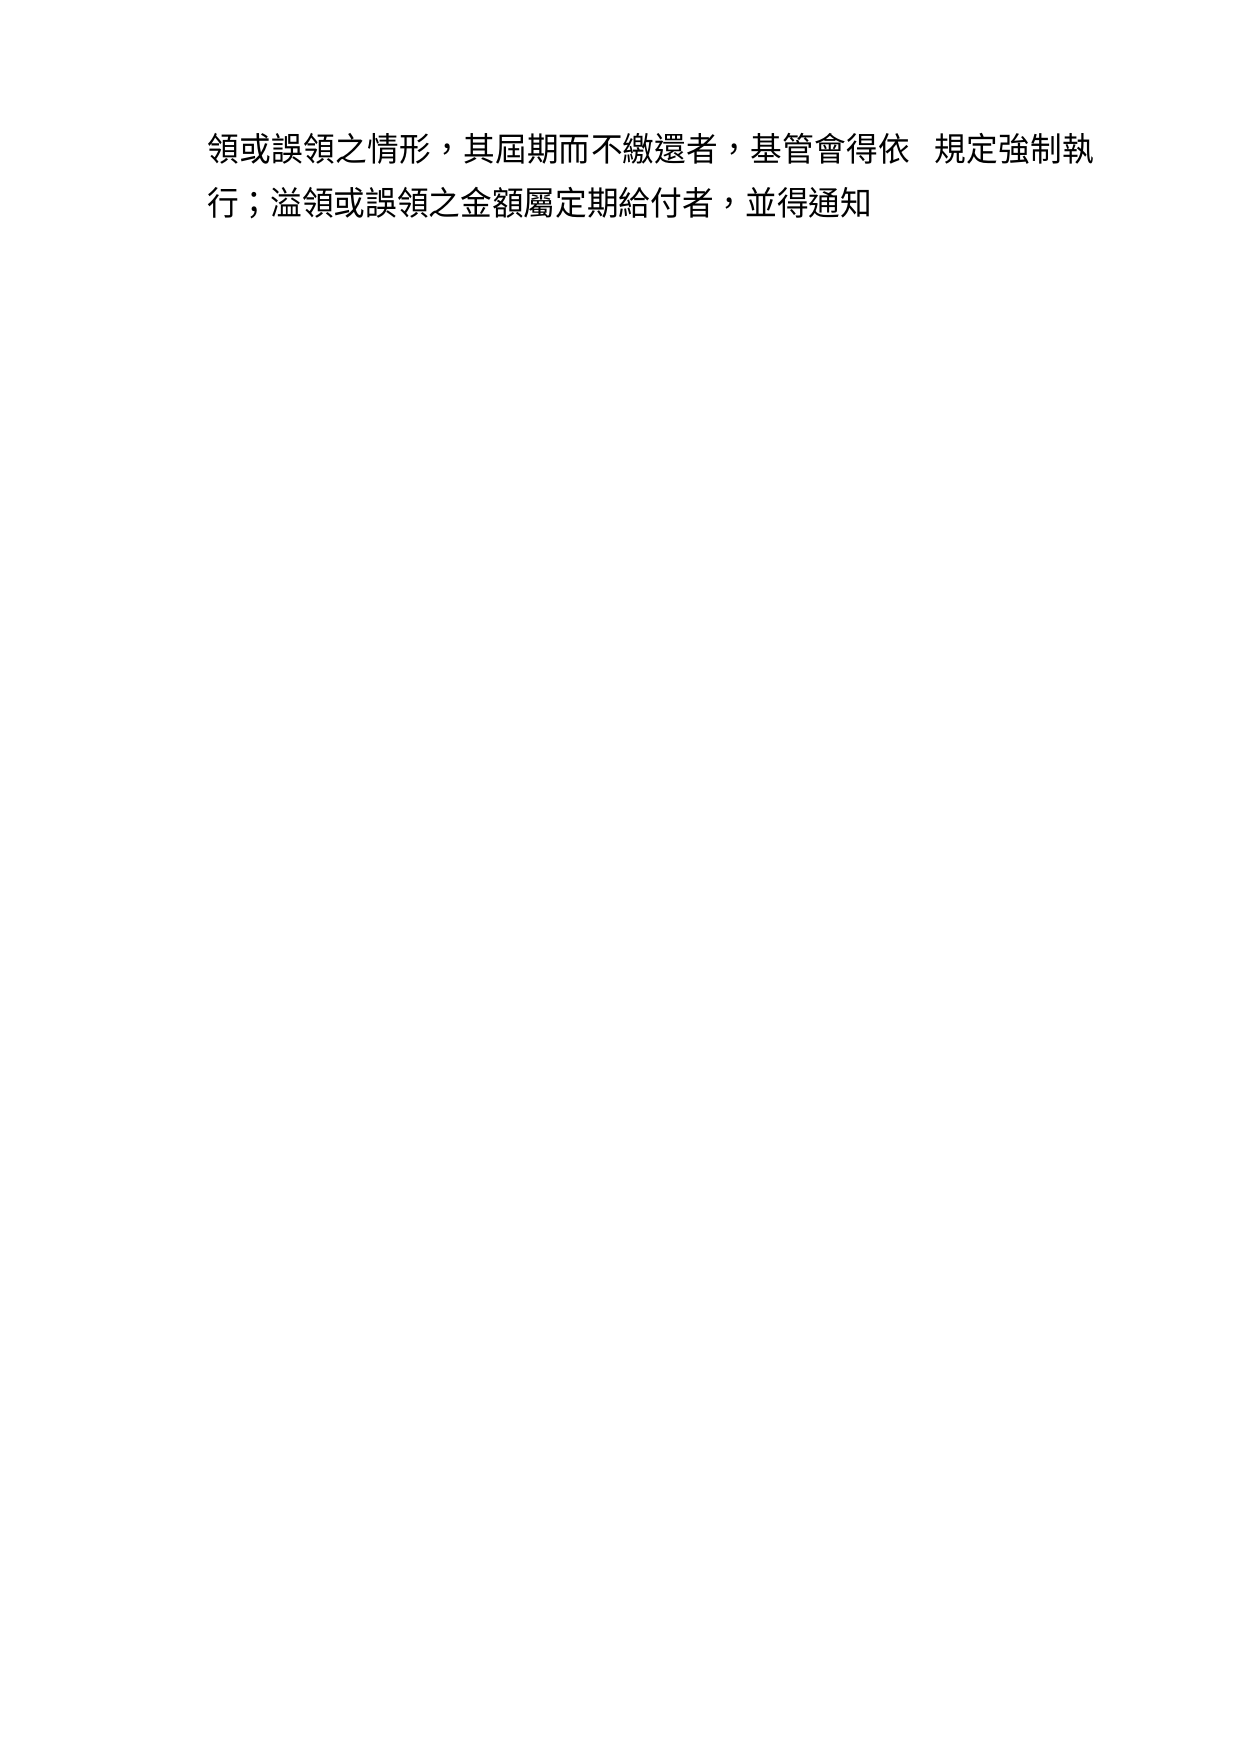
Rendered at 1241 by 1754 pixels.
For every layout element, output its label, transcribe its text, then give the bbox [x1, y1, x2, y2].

text 領或誤領之情形，其屆期而不繳還者，基管會得依 規定強制執行；溢領或誤領之金額屬定期給付者，並得通知 [207, 123, 1094, 224]
